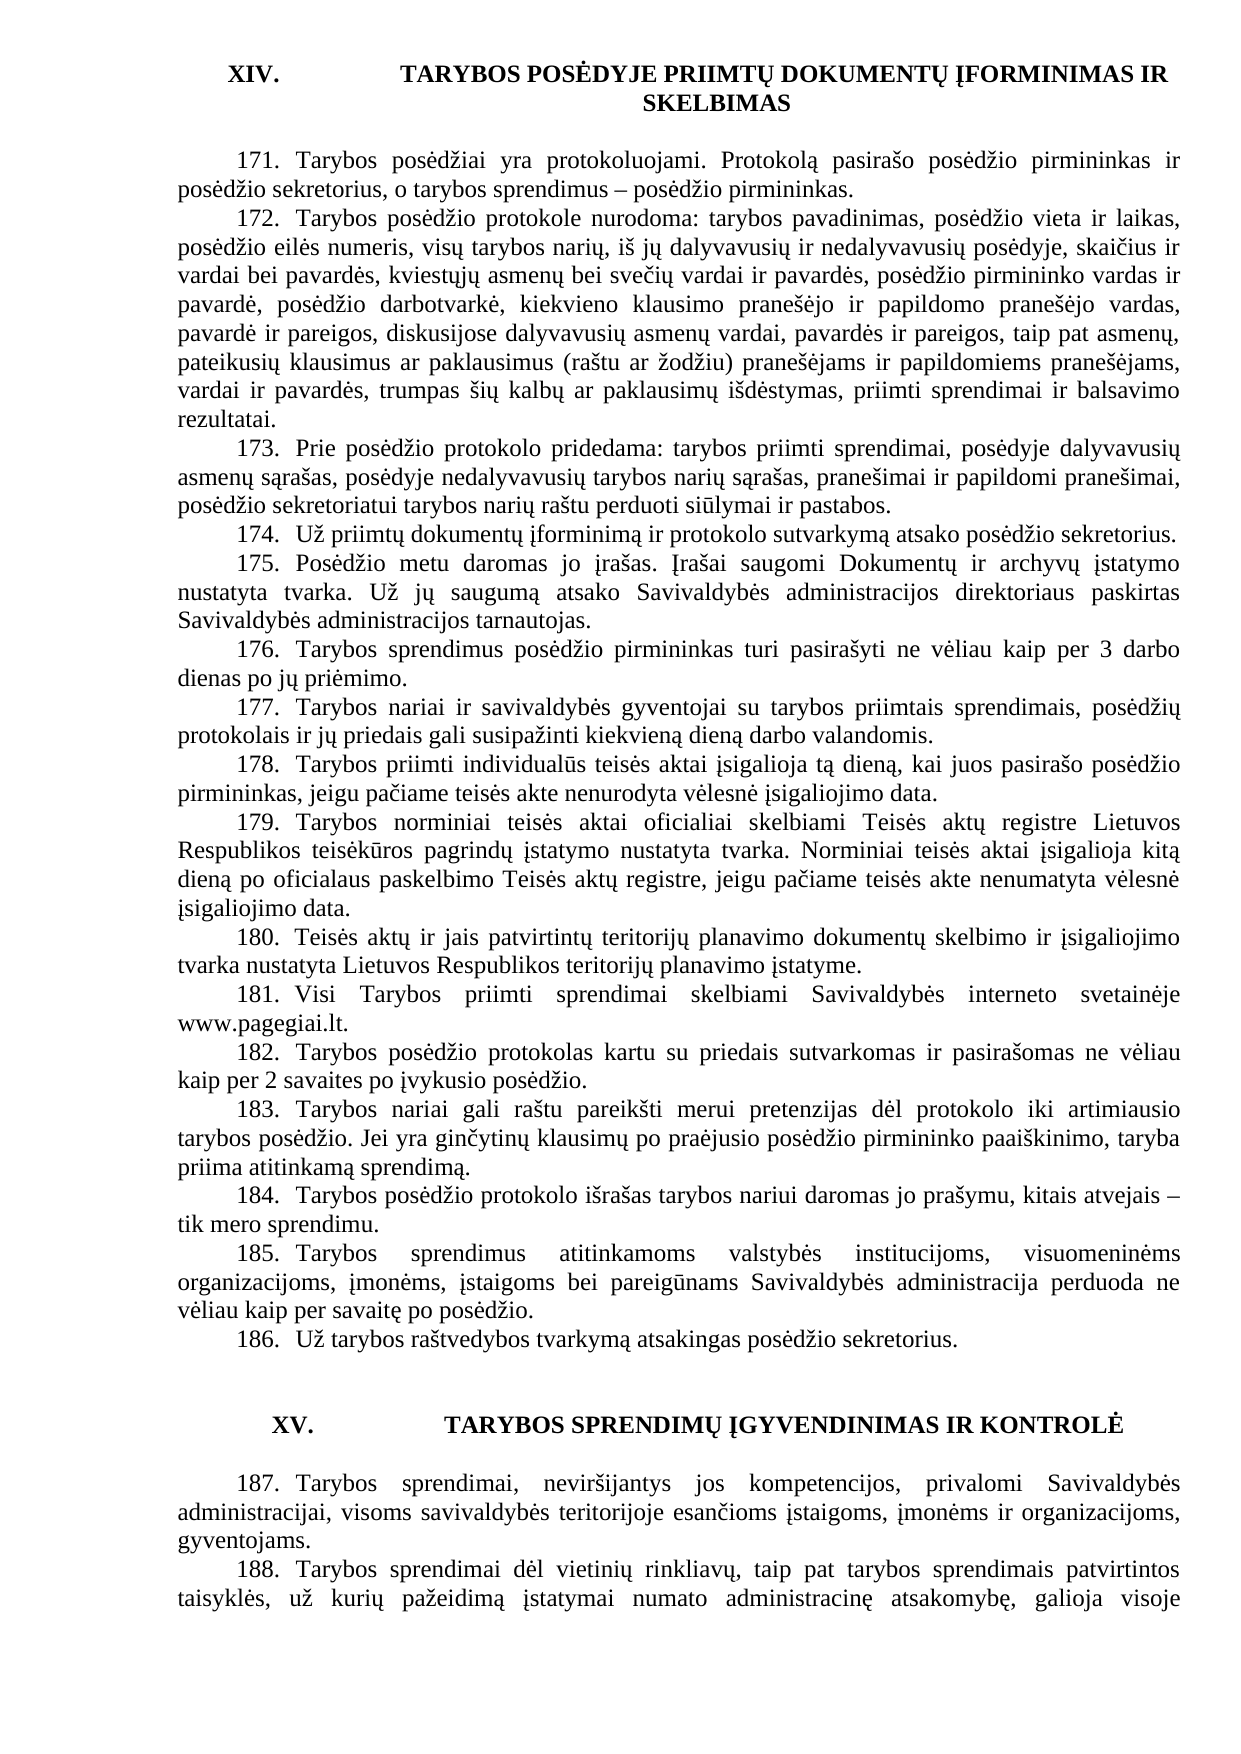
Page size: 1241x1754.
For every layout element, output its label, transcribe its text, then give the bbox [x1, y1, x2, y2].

text 174. Už priimtų dokumentų įforminimą ir protokolo sutvarkymą atsako posėdžio sekretorius. [177, 519, 1181, 548]
text 187. Tarybos sprendimai, neviršijantys jos kompetencijos, privalomi Savivaldybės administracijai, visoms savivaldybės teritorijoje esančioms įstaigoms, įmonėms ir organizacijoms, gyventojams. [177, 1468, 1181, 1554]
text 184. Tarybos posėdžio protokolo išrašas tarybos nariui daromas jo prašymu, kitais atvejais – tik mero sprendimu. [177, 1180, 1181, 1238]
text 173. Prie posėdžio protokolo pridedama: tarybos priimti sprendimai, posėdyje dalyvavusių asmenų sąrašas, posėdyje nedalyvavusių tarybos narių sąrašas, pranešimai ir papildomi pranešimai, posėdžio sekretoriatui tarybos narių raštu perduoti siūlymai ir pastabos. [177, 433, 1181, 519]
text 176. Tarybos sprendimus posėdžio pirmininkas turi pasirašyti ne vėliau kaip per 3 darbo dienas po jų priėmimo. [177, 634, 1181, 692]
text 183. Tarybos nariai gali raštu pareikšti merui pretenzijas dėl protokolo iki artimiausio tarybos posėdžio. Jei yra ginčytinų klausimų po praėjusio posėdžio pirmininko paaiškinimo, taryba priima atitinkamą sprendimą. [177, 1094, 1181, 1180]
text 175. Posėdžio metu daromas jo įrašas. Įrašai saugomi Dokumentų ir archyvų įstatymo nustatyta tvarka. Už jų saugumą atsako Savivaldybės administracijos direktoriaus paskirtas Savivaldybės administracijos tarnautojas. [177, 548, 1181, 634]
text 180. Teisės aktų ir jais patvirtintų teritorijų planavimo dokumentų skelbimo ir įsigaliojimo tvarka nustatyta Lietuvos Respublikos teritorijų planavimo įstatyme. [177, 922, 1181, 979]
text 179. Tarybos norminiai teisės aktai oficialiai skelbiami Teisės aktų registre Lietuvos Respublikos teisėkūros pagrindų įstatymo nustatyta tvarka. Norminiai teisės aktai įsigalioja kitą dieną po oficialaus paskelbimo Teisės aktų registre, jeigu pačiame teisės akte nenumatyta vėlesnė įsigaliojimo data. [177, 807, 1181, 922]
text 182. Tarybos posėdžio protokolas kartu su priedais sutvarkomas ir pasirašomas ne vėliau kaip per 2 savaites po įvykusio posėdžio. [177, 1037, 1181, 1094]
text 178. Tarybos priimti individualūs teisės aktai įsigalioja tą dieną, kai juos pasirašo posėdžio pirmininkas, jeigu pačiame teisės akte nenurodyta vėlesnė įsigaliojimo data. [177, 749, 1181, 807]
text 171. Tarybos posėdžiai yra protokoluojami. Protokolą pasirašo posėdžio pirmininkas ir posėdžio sekretorius, o tarybos sprendimus – posėdžio pirmininkas. [177, 145, 1181, 203]
text XV. TARYBOS SPRENDIMŲ ĮGYVENDINIMAS IR KONTROLĖ [215, 1410, 1181, 1439]
text 172. Tarybos posėdžio protokole nurodoma: tarybos pavadinimas, posėdžio vieta ir laikas, posėdžio eilės numeris, visų tarybos narių, iš jų dalyvavusių ir nedalyvavusių posėdyje, skaičius ir vardai bei pavardės, kviestųjų asmenų bei svečių vardai ir pavardės, posėdžio pirmininko vardas ir pavardė, posėdžio darbotvarkė, kiekvieno klausimo pranešėjo ir papildomo pranešėjo vardas, pavardė ir pareigos, diskusijose dalyvavusių asmenų vardai, pavardės ir pareigos, taip pat asmenų, pateikusių klausimus ar paklausimus (raštu ar žodžiu) pranešėjams ir papildomiems pranešėjams, vardai ir pavardės, trumpas šių kalbų ar paklausimų išdėstymas, priimti sprendimai ir balsavimo rezultatai. [177, 203, 1181, 433]
text 177. Tarybos nariai ir savivaldybės gyventojai su tarybos priimtais sprendimais, posėdžių protokolais ir jų priedais gali susipažinti kiekvieną dieną darbo valandomis. [177, 692, 1181, 749]
text 185. Tarybos sprendimus atitinkamoms valstybės institucijoms, visuomeninėms organizacijoms, įmonėms, įstaigoms bei pareigūnams Savivaldybės administracija perduoda ne vėliau kaip per savaitę po posėdžio. [177, 1238, 1181, 1324]
text XIV. TARYBOS POSĖDYJE PRIIMTŲ DOKUMENTŲ ĮFORMINIMAS IR SKELBIMAS [215, 59, 1181, 117]
text 186. Už tarybos raštvedybos tvarkymą atsakingas posėdžio sekretorius. [177, 1324, 1181, 1353]
text 188. Tarybos sprendimai dėl vietinių rinkliavų, taip pat tarybos sprendimais patvirtintos taisyklės, už kurių pažeidimą įstatymai numato administracinę atsakomybę, galioja visoje [177, 1554, 1181, 1612]
text 181. Visi Tarybos priimti sprendimai skelbiami Savivaldybės interneto svetainėje www.pagegiai.lt. [177, 979, 1181, 1037]
